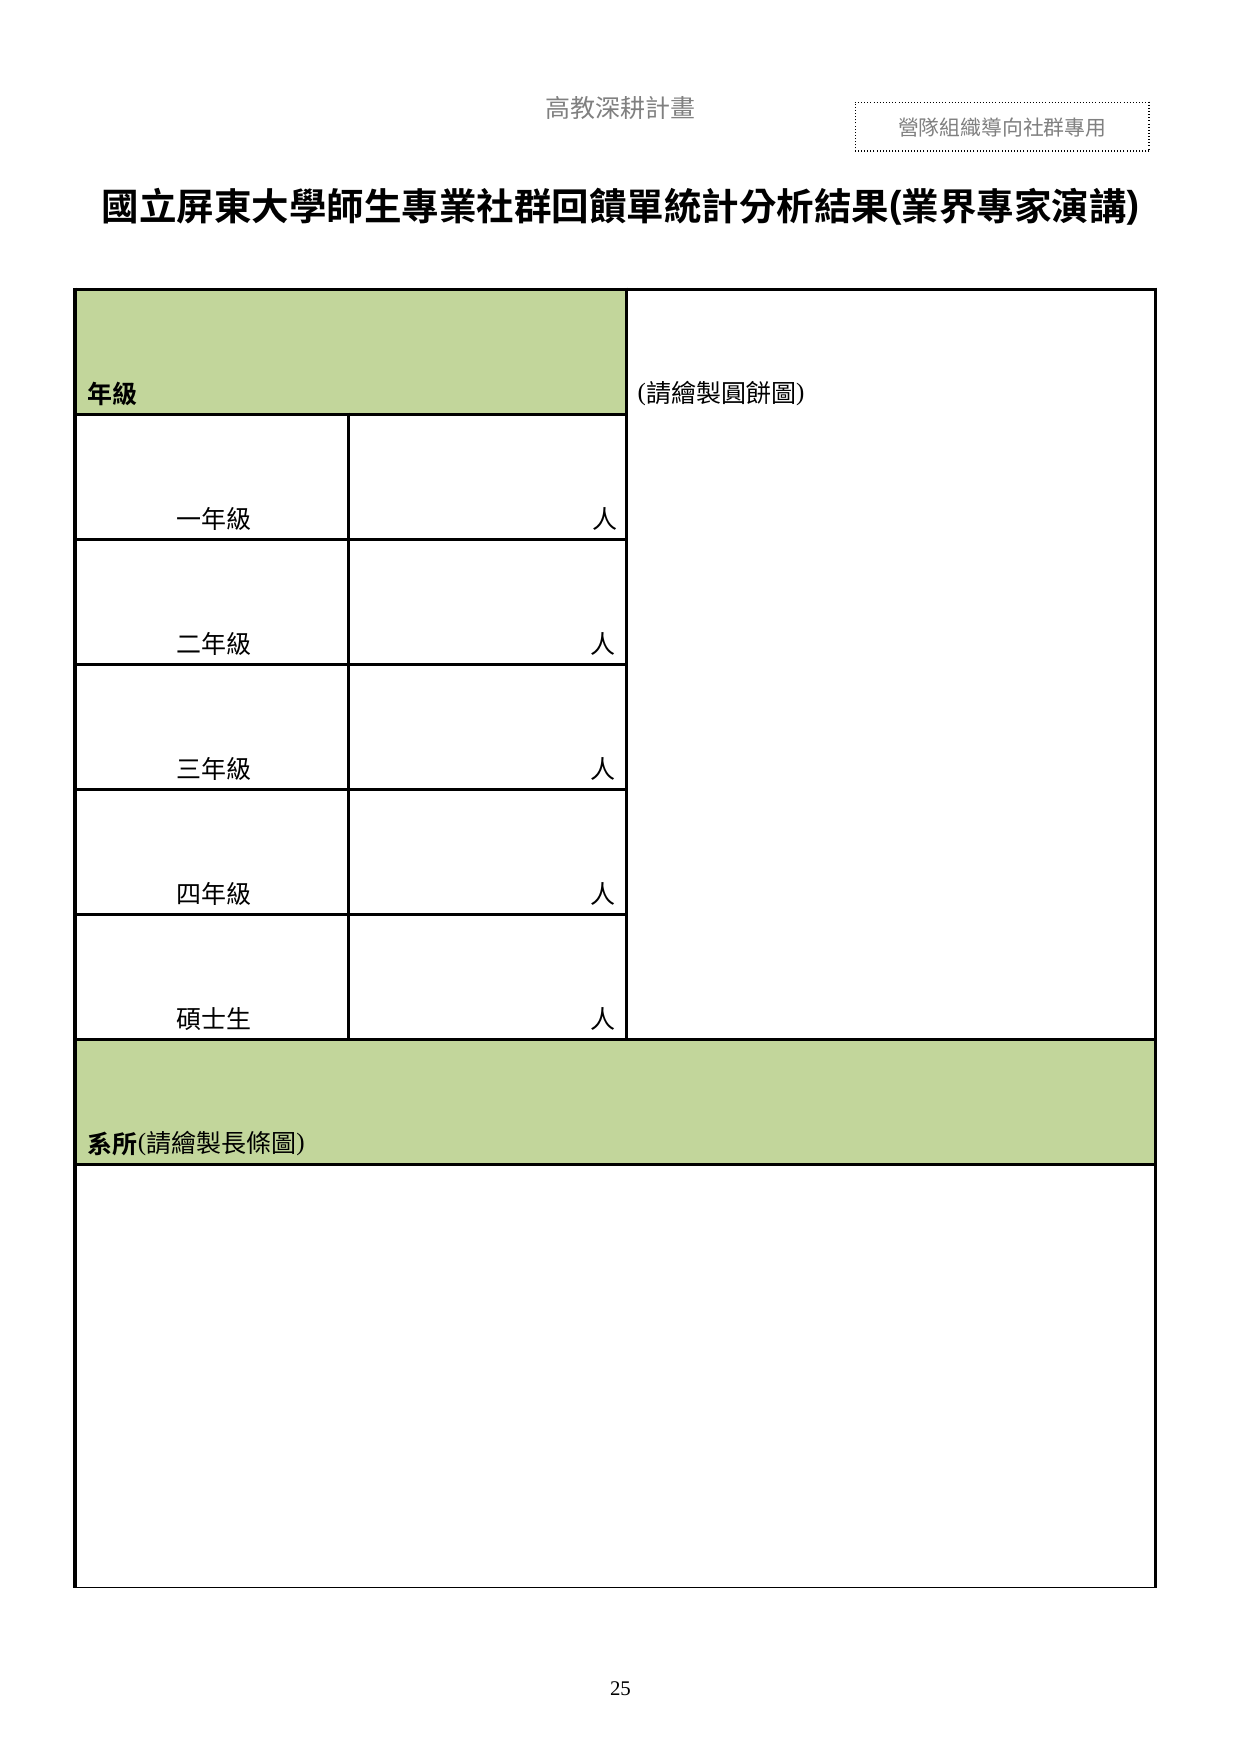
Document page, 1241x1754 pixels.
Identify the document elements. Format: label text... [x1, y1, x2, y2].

table_header (請繪製圓餅圖) [628, 291, 1154, 1038]
text 國立屏東大學師生專業社群回饋單統計分析結果(業界專家演講) [75, 163, 1165, 225]
table_cell 一年級 [77, 416, 347, 538]
table_header 年級 [77, 291, 625, 413]
table_cell 人 [350, 416, 625, 538]
table_cell 人 [350, 791, 625, 913]
table_cell 三年級 [77, 666, 347, 788]
text [855, 102, 1149, 152]
table_cell 四年級 [77, 791, 347, 913]
text 營隊組織導向社群專用 [871, 111, 1133, 141]
table_cell 人 [350, 541, 625, 663]
table_cell 系所(請繪製長條圖) [77, 1041, 1154, 1163]
table_cell 二年級 [77, 541, 347, 663]
table_cell [77, 1166, 1154, 1587]
table_cell 人 [350, 916, 625, 1038]
table_cell 碩士生 [77, 916, 347, 1038]
table_cell 人 [350, 666, 625, 788]
